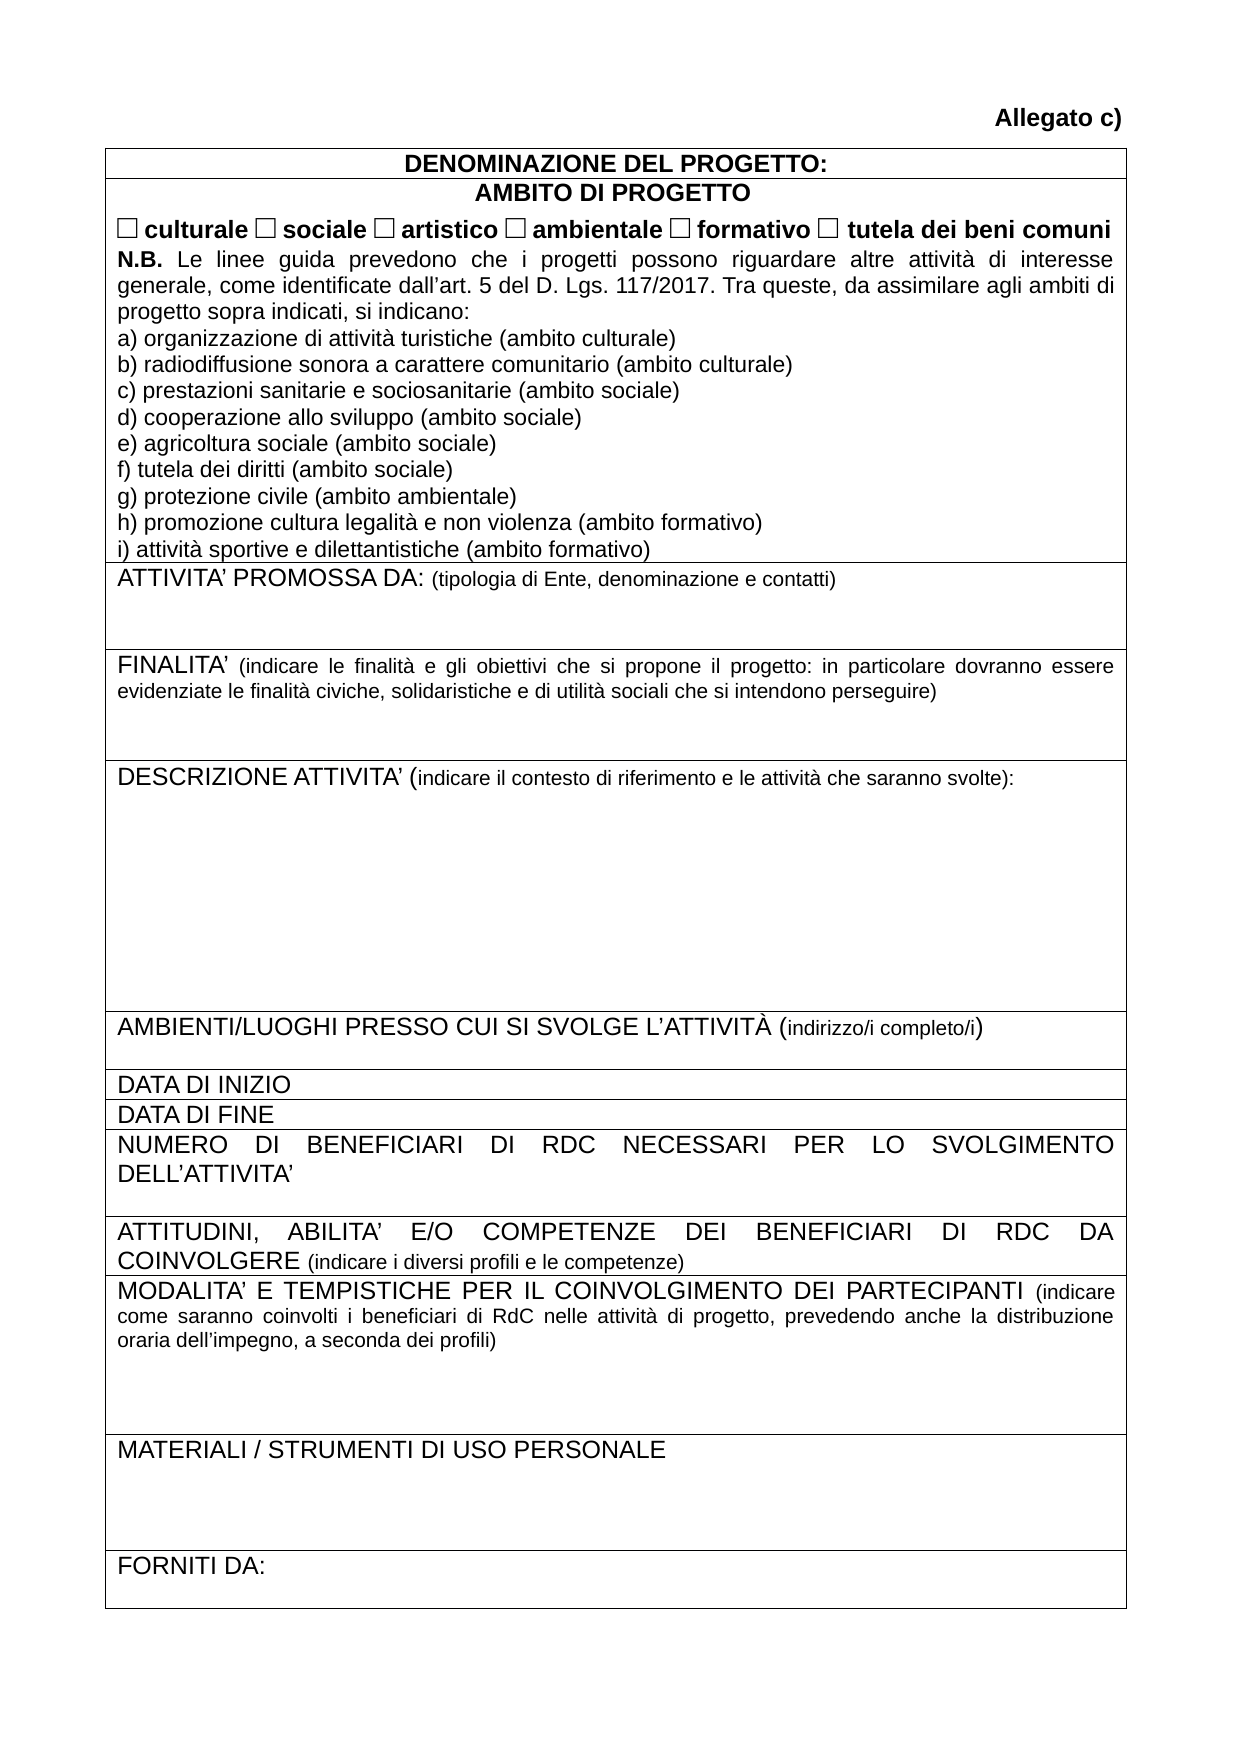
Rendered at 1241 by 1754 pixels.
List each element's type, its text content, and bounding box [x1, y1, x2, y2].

table_cell DATA DI FINE [106, 1100, 1126, 1129]
table_cell ATTITUDINI, ABILITA’ E/O COMPETENZE DEI BENEFICIARI DI RDC DA COINVOLGERE (indicare i diversi profili e le competenze) [106, 1217, 1126, 1274]
table_cell DATA DI INIZIO [106, 1070, 1126, 1099]
table_cell AMBITO DI PROGETTO □ culturale □ sociale □ artistico □ ambientale □ formativo □ tutela dei beni comuni N.B. Le linee guida prevedono che i progetti possono riguardare altre attività di interesse generale, come identificate dall’art. 5 del D. Lgs. 117/2017. Tra queste, da assimilare agli ambiti di progetto sopra indicati, si indicano: a) organizzazione di attività turistiche (ambito culturale) b) radiodiffusione sonora a carattere comunitario (ambito culturale) c) prestazioni sanitarie e sociosanitarie (ambito sociale) d) cooperazione allo sviluppo (ambito sociale) e) agricoltura sociale (ambito sociale) f) tutela dei diritti (ambito sociale) g) protezione civile (ambito ambientale) h) promozione cultura legalità e non violenza (ambito formativo) i) attività sportive e dilettantistiche (ambito formativo) [106, 179, 1126, 562]
table_header DENOMINAZIONE DEL PROGETTO: [106, 149, 1126, 177]
table_cell FORNITI DA: [106, 1551, 1126, 1608]
table_cell DESCRIZIONE ATTIVITA’ (indicare il contesto di riferimento e le attività che saranno svolte): [106, 761, 1126, 1011]
table_cell NUMERO DI BENEFICIARI DI RDC NECESSARI PER LO SVOLGIMENTO DELL’ATTIVITA’ [106, 1130, 1126, 1216]
table_cell FINALITA’ (indicare le finalità e gli obiettivi che si propone il progetto: in particolare dovranno essere evidenziate le finalità civiche, solidaristiche e di utilità sociali che si intendono perseguire) [106, 650, 1126, 760]
table_cell AMBIENTI/LUOGHI PRESSO CUI SI SVOLGE L’ATTIVITÀ (indirizzo/i completo/i) [106, 1012, 1126, 1069]
table_cell ATTIVITA’ PROMOSSA DA: (tipologia di Ente, denominazione e contatti) [106, 563, 1126, 649]
table_cell MATERIALI / STRUMENTI DI USO PERSONALE [106, 1435, 1126, 1550]
table_cell MODALITA’ E TEMPISTICHE PER IL COINVOLGIMENTO DEI PARTECIPANTI (indicare come saranno coinvolti i beneficiari di RdC nelle attività di progetto, prevedendo anche la distribuzione oraria dell’impegno, a seconda dei profili) [106, 1276, 1126, 1434]
